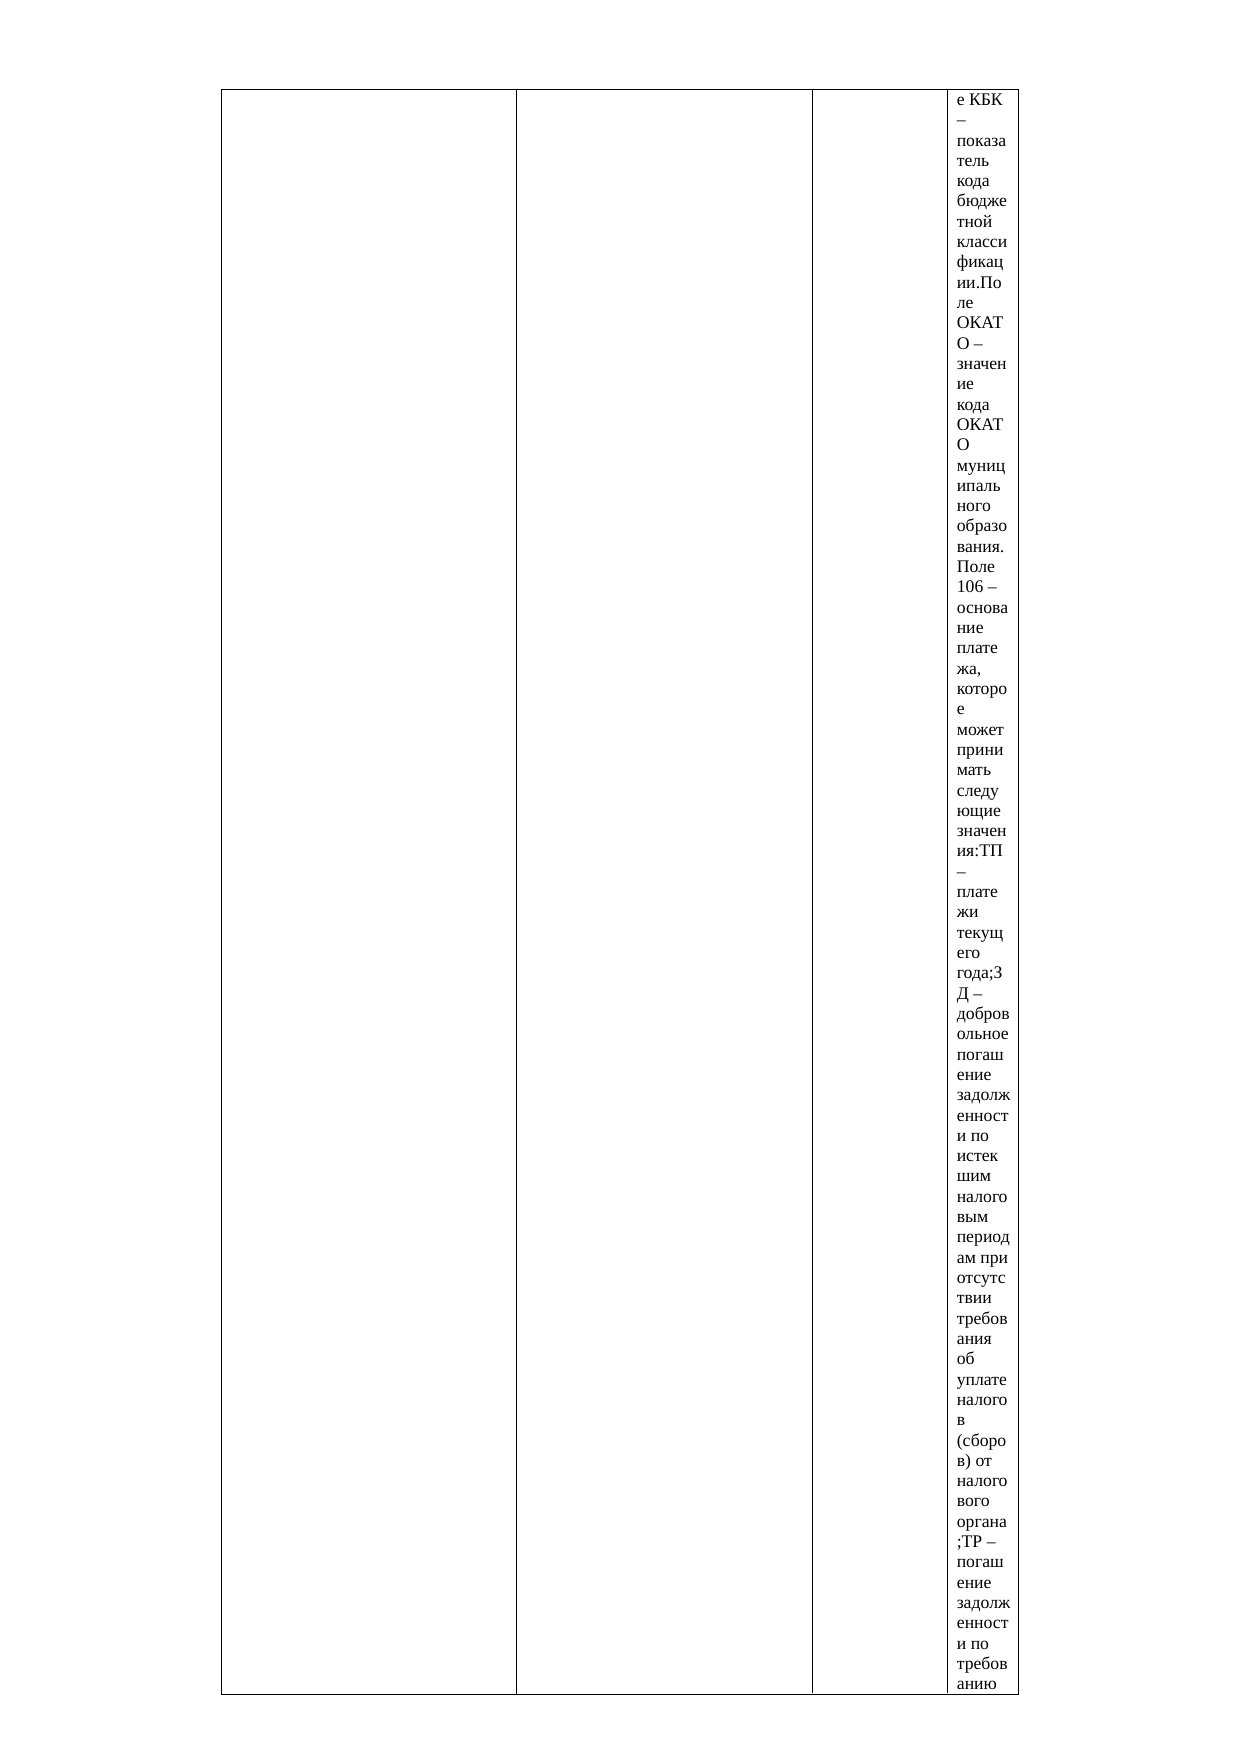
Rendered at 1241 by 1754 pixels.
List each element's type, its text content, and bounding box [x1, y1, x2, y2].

table_header [517, 90, 812, 1693]
table_header [813, 90, 947, 1693]
table_header [222, 90, 516, 1693]
table_header е КБК – показатель кода бюджетной классификации.Поле ОКАТО – значение кода ОКАТО муниципального образования.Поле 106 – основание платежа, которое может принимать следующие значения:ТП – платежи текущего года;ЗД – добровольное погашение задолженности по истекшим налоговым периодам при отсутствии требования об уплате налогов (сборов) от налогового органа;ТР – погашение задолженности по требованию [948, 90, 1018, 1693]
